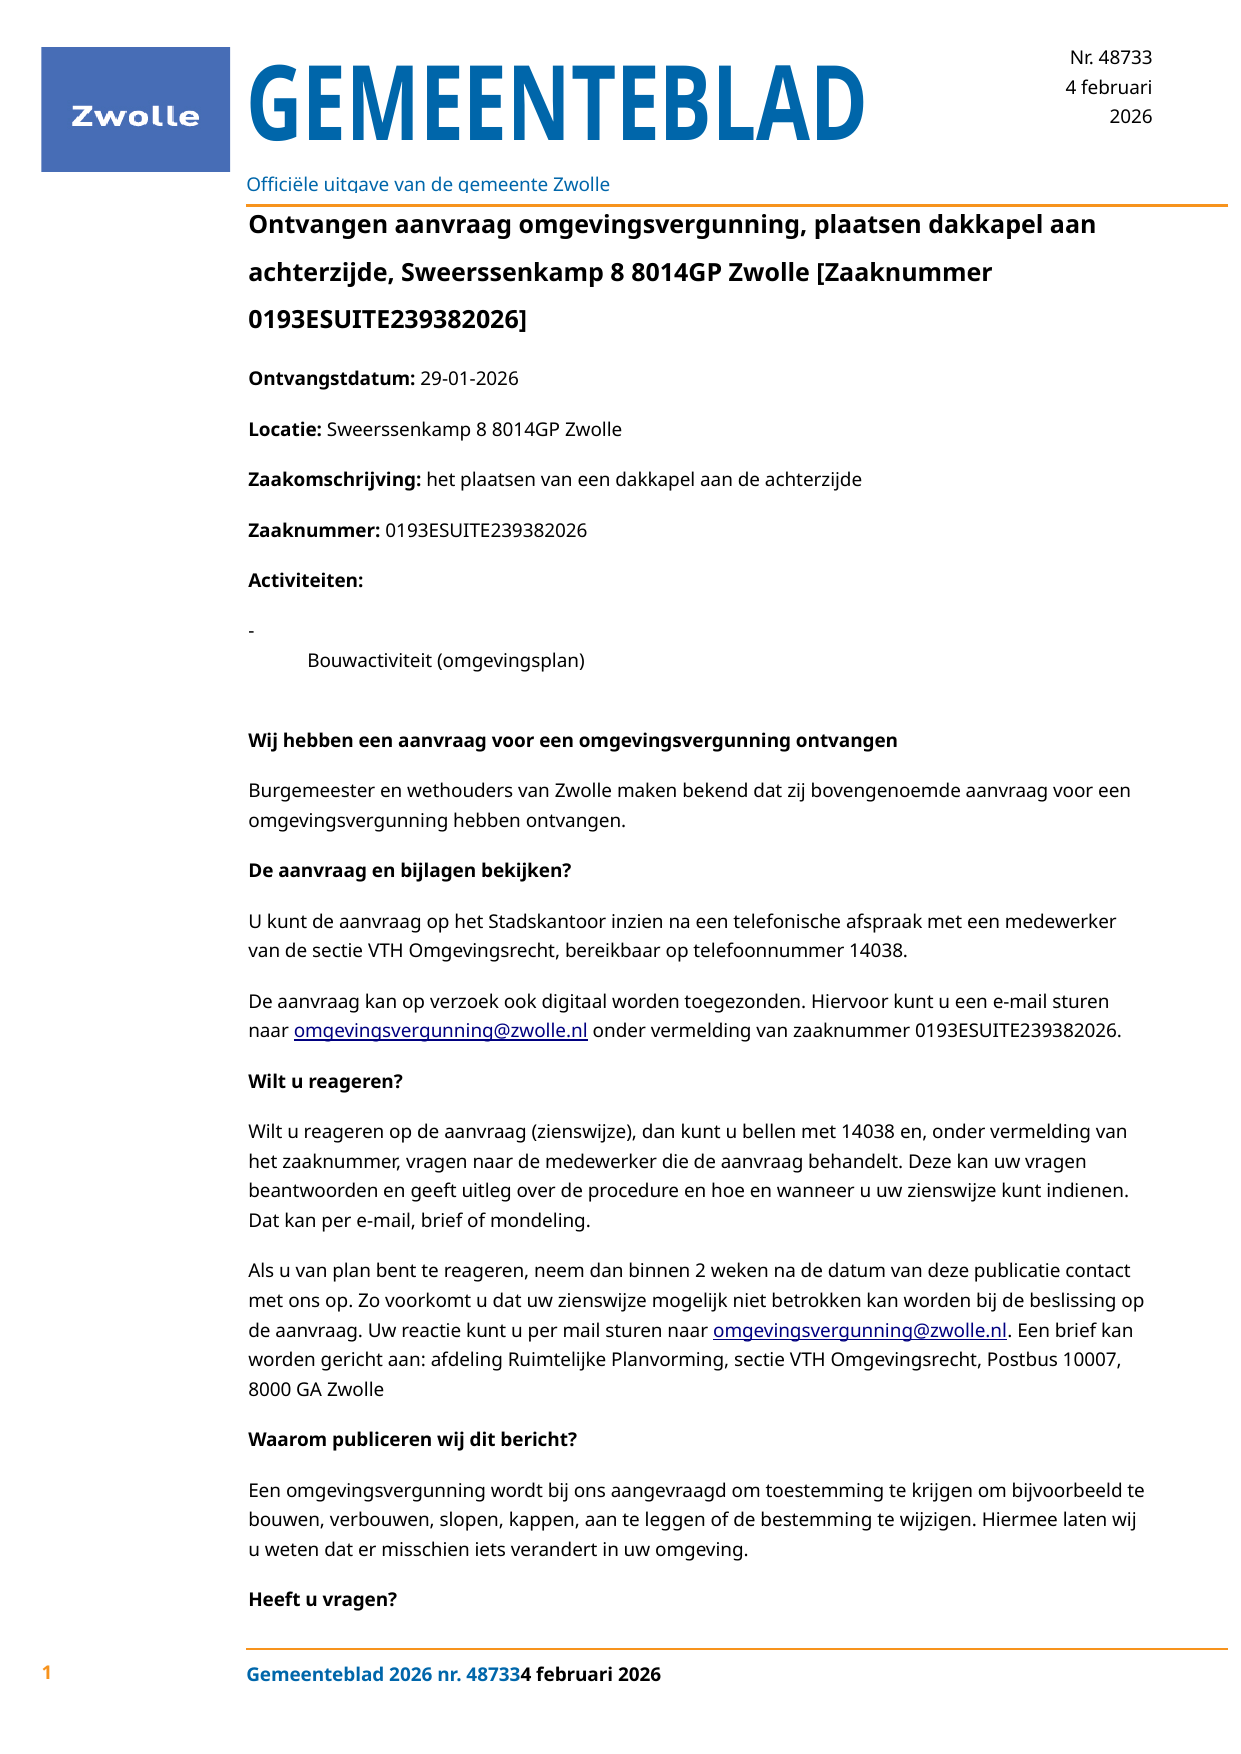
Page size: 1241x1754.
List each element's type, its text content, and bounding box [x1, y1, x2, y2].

text U kunt de aanvraag op het Stadskantoor inzien na een telefonische afspraak met een medewerker van de sectie VTH Omgevingsrecht, bereikbaar op telefoonnummer 14038. [248, 908, 1152, 963]
text Wilt u reageren? [248, 1068, 1152, 1094]
text Burgemeester en wethouders van Zwolle maken bekend dat zij bovengenoemde aanvraag voor een omgevingsvergunning hebben ontvangen. [248, 778, 1152, 833]
text Zaaknummer: 0193ESUITE239382026 [248, 517, 1152, 542]
text Wilt u reageren op de aanvraag (zienswijze), dan kunt u bellen met 14038 en, onder vermelding van het zaaknummer, vragen naar de medewerker die de aanvraag behandelt. Deze kan uw vragen beantwoorden en geeft uitleg over de procedure en hoe en wanneer u uw zienswijze kunt indienen. Dat kan per e-mail, brief of mondeling. [248, 1118, 1152, 1233]
text Locatie: Sweerssenkamp 8 8014GP Zwolle [248, 416, 1152, 442]
text Heeft u vragen? [248, 1586, 1152, 1612]
text De aanvraag kan op verzoek ook digitaal worden toegezonden. Hiervoor kunt u een e-mail sturen naar omgevingsvergunning@zwolle.nl onder vermelding van zaaknummer 0193ESUITE239382026. [248, 988, 1152, 1043]
list Bouwactiviteit (omgevingsplan) [248, 647, 1152, 673]
text Activiteiten: [248, 567, 1152, 593]
picture [41, 47, 231, 172]
text Ontvangstdatum: 29-01-2026 [248, 366, 1152, 391]
text Zaakomschrijving: het plaatsen van een dakkapel aan de achterzijde [248, 466, 1152, 492]
text Waarom publiceren wij dit bericht? [248, 1426, 1152, 1452]
text Als u van plan bent te reageren, neem dan binnen 2 weken na de datum van deze publicatie contact met ons op. Zo voorkomt u dat uw zienswijze mogelijk niet betrokken kan worden bij de beslissing op de aanvraag. Uw reactie kunt u per mail sturen naar omgevingsvergunning@zwolle.nl. Een brief kan worden gericht aan: afdeling Ruimtelijke Planvorming, sectie VTH Omgevingsrecht, Postbus 10007, 8000 GA Zwolle [248, 1258, 1152, 1402]
text Wij hebben een aanvraag voor een omgevingsvergunning ontvangen [248, 727, 1152, 753]
text Een omgevingsvergunning wordt bij ons aangevraagd om toestemming te krijgen om bijvoorbeeld te bouwen, verbouwen, slopen, kappen, aan te leggen of de bestemming te wijzigen. Hiermee laten wij u weten dat er misschien iets verandert in uw omgeving. [248, 1477, 1152, 1562]
text Ontvangen aanvraag omgevingsvergunning, plaatsen dakkapel aan achterzijde, Sweerssenkamp 8 8014GP Zwolle [Zaaknummer 0193ESUITE239382026] [248, 207, 1152, 336]
text De aanvraag en bijlagen bekijken? [248, 858, 1152, 883]
